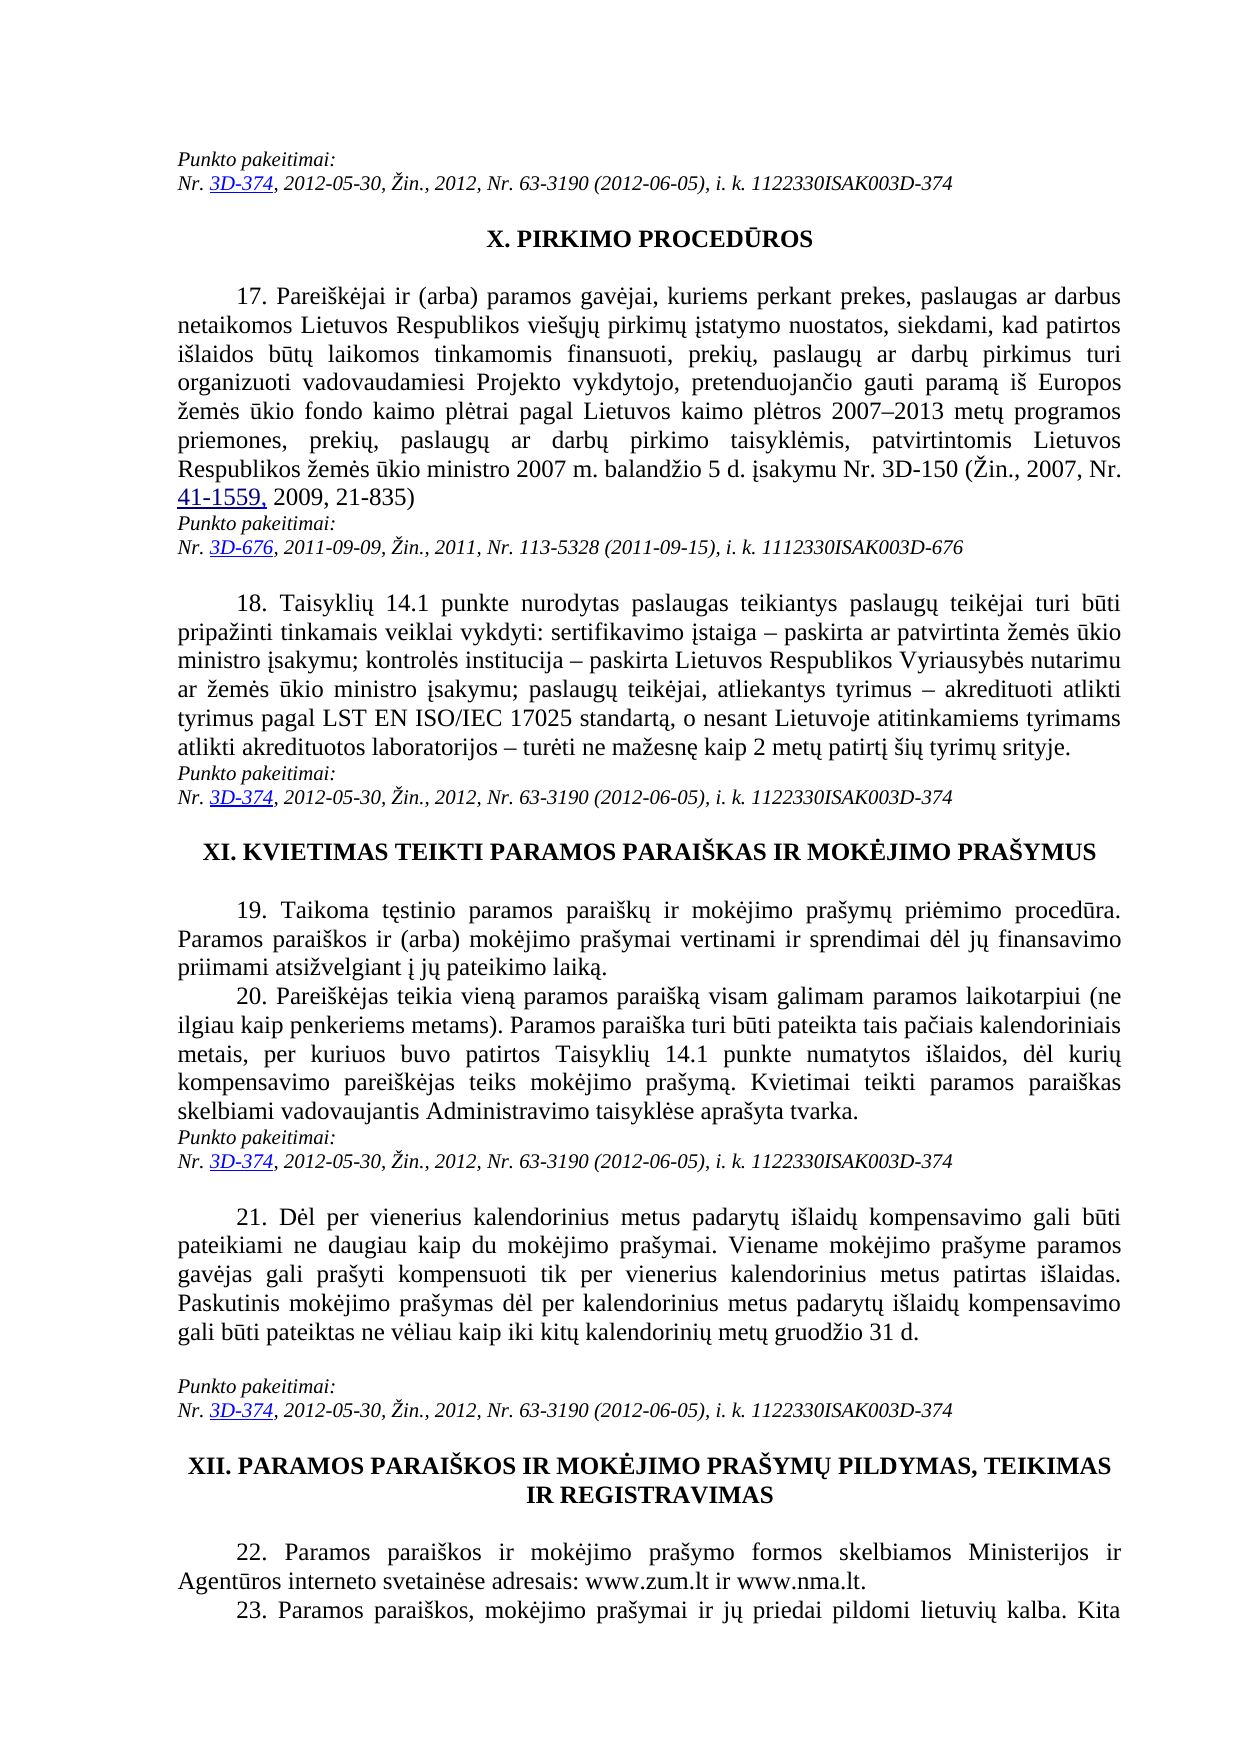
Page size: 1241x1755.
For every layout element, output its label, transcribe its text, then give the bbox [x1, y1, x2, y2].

text Nr. 3D-374, 2012-05-30, Žin., 2012, Nr. 63-3190 (2012-06-05), i. k. 1122330ISAK003D-374 [177, 785, 1122, 809]
text XII. paramos PARAIŠKOS ir mokėjimo prašymų PILDYMAS, TEIKIMAS IR REGISTRAVIMAS [177, 1451, 1122, 1509]
text X. PIRKIMO PROCEDŪROS [177, 224, 1122, 252]
text 21. Dėl per vienerius kalendorinius metus padarytų išlaidų kompensavimo gali būti pateikiami ne daugiau kaip du mokėjimo prašymai. Viename mokėjimo prašyme paramos gavėjas gali prašyti kompensuoti tik per vienerius kalendorinius metus patirtas išlaidas. Paskutinis mokėjimo prašymas dėl per kalendorinius metus padarytų išlaidų kompensavimo gali būti pateiktas ne vėliau kaip iki kitų kalendorinių metų gruodžio 31 d. [177, 1202, 1122, 1346]
text Punkto pakeitimai: [177, 511, 1122, 535]
text Nr. 3D-374, 2012-05-30, Žin., 2012, Nr. 63-3190 (2012-06-05), i. k. 1122330ISAK003D-374 [177, 171, 1122, 195]
text 18. Taisyklių 14.1 punkte nurodytas paslaugas teikiantys paslaugų teikėjai turi būti pripažinti tinkamais veiklai vykdyti: sertifikavimo įstaiga – paskirta ar patvirtinta žemės ūkio ministro įsakymu; kontrolės institucija – paskirta Lietuvos Respublikos Vyriausybės nutarimu ar žemės ūkio ministro įsakymu; paslaugų teikėjai, atliekantys tyrimus – akredituoti atlikti tyrimus pagal LST EN ISO/IEC 17025 standartą, o nesant Lietuvoje atitinkamiems tyrimams atlikti akredituotos laboratorijos – turėti ne mažesnę kaip 2 metų patirtį šių tyrimų srityje. [177, 588, 1122, 761]
text Punkto pakeitimai: [177, 147, 1122, 171]
text 20. Pareiškėjas teikia vieną paramos paraišką visam galimam paramos laikotarpiui (ne ilgiau kaip penkeriems metams). Paramos paraiška turi būti pateikta tais pačiais kalendoriniais metais, per kuriuos buvo patirtos Taisyklių 14.1 punkte numatytos išlaidos, dėl kurių kompensavimo pareiškėjas teiks mokėjimo prašymą. Kvietimai teikti paramos paraiškas skelbiami vadovaujantis Administravimo taisyklėse aprašyta tvarka. [177, 981, 1122, 1125]
text Nr. 3D-374, 2012-05-30, Žin., 2012, Nr. 63-3190 (2012-06-05), i. k. 1122330ISAK003D-374 [177, 1149, 1122, 1173]
text Punkto pakeitimai: [177, 1374, 1122, 1398]
text 17. Pareiškėjai ir (arba) paramos gavėjai, kuriems perkant prekes, paslaugas ar darbus netaikomos Lietuvos Respublikos viešųjų pirkimų įstatymo nuostatos, siekdami, kad patirtos išlaidos būtų laikomos tinkamomis finansuoti, prekių, paslaugų ar darbų pirkimus turi organizuoti vadovaudamiesi Projekto vykdytojo, pretenduojančio gauti paramą iš Europos žemės ūkio fondo kaimo plėtrai pagal Lietuvos kaimo plėtros 2007–2013 metų programos priemones, prekių, paslaugų ar darbų pirkimo taisyklėmis, patvirtintomis Lietuvos Respublikos žemės ūkio ministro 2007 m. balandžio 5 d. įsakymu Nr. 3D-150 (Žin., 2007, Nr. 41-1559, 2009, 21-835) [177, 281, 1122, 511]
text Nr. 3D-676, 2011-09-09, Žin., 2011, Nr. 113-5328 (2011-09-15), i. k. 1112330ISAK003D-676 [177, 535, 1122, 559]
text 19. Taikoma tęstinio paramos paraiškų ir mokėjimo prašymų priėmimo procedūra. Paramos paraiškos ir (arba) mokėjimo prašymai vertinami ir sprendimai dėl jų finansavimo priimami atsižvelgiant į jų pateikimo laiką. [177, 895, 1122, 981]
text XI. KVIETIMAS TEIKTI paramos PARAIŠKAS ir mokėjimo prašymus [177, 837, 1122, 866]
text Punkto pakeitimai: [177, 1125, 1122, 1149]
text 22. Paramos paraiškos ir mokėjimo prašymo formos skelbiamos Ministerijos ir Agentūros interneto svetainėse adresais: www.zum.lt ir www.nma.lt. [177, 1537, 1122, 1595]
text Nr. 3D-374, 2012-05-30, Žin., 2012, Nr. 63-3190 (2012-06-05), i. k. 1122330ISAK003D-374 [177, 1398, 1122, 1422]
text Punkto pakeitimai: [177, 761, 1122, 785]
text 23. Paramos paraiškos, mokėjimo prašymai ir jų priedai pildomi lietuvių kalba. Kita [177, 1595, 1122, 1624]
